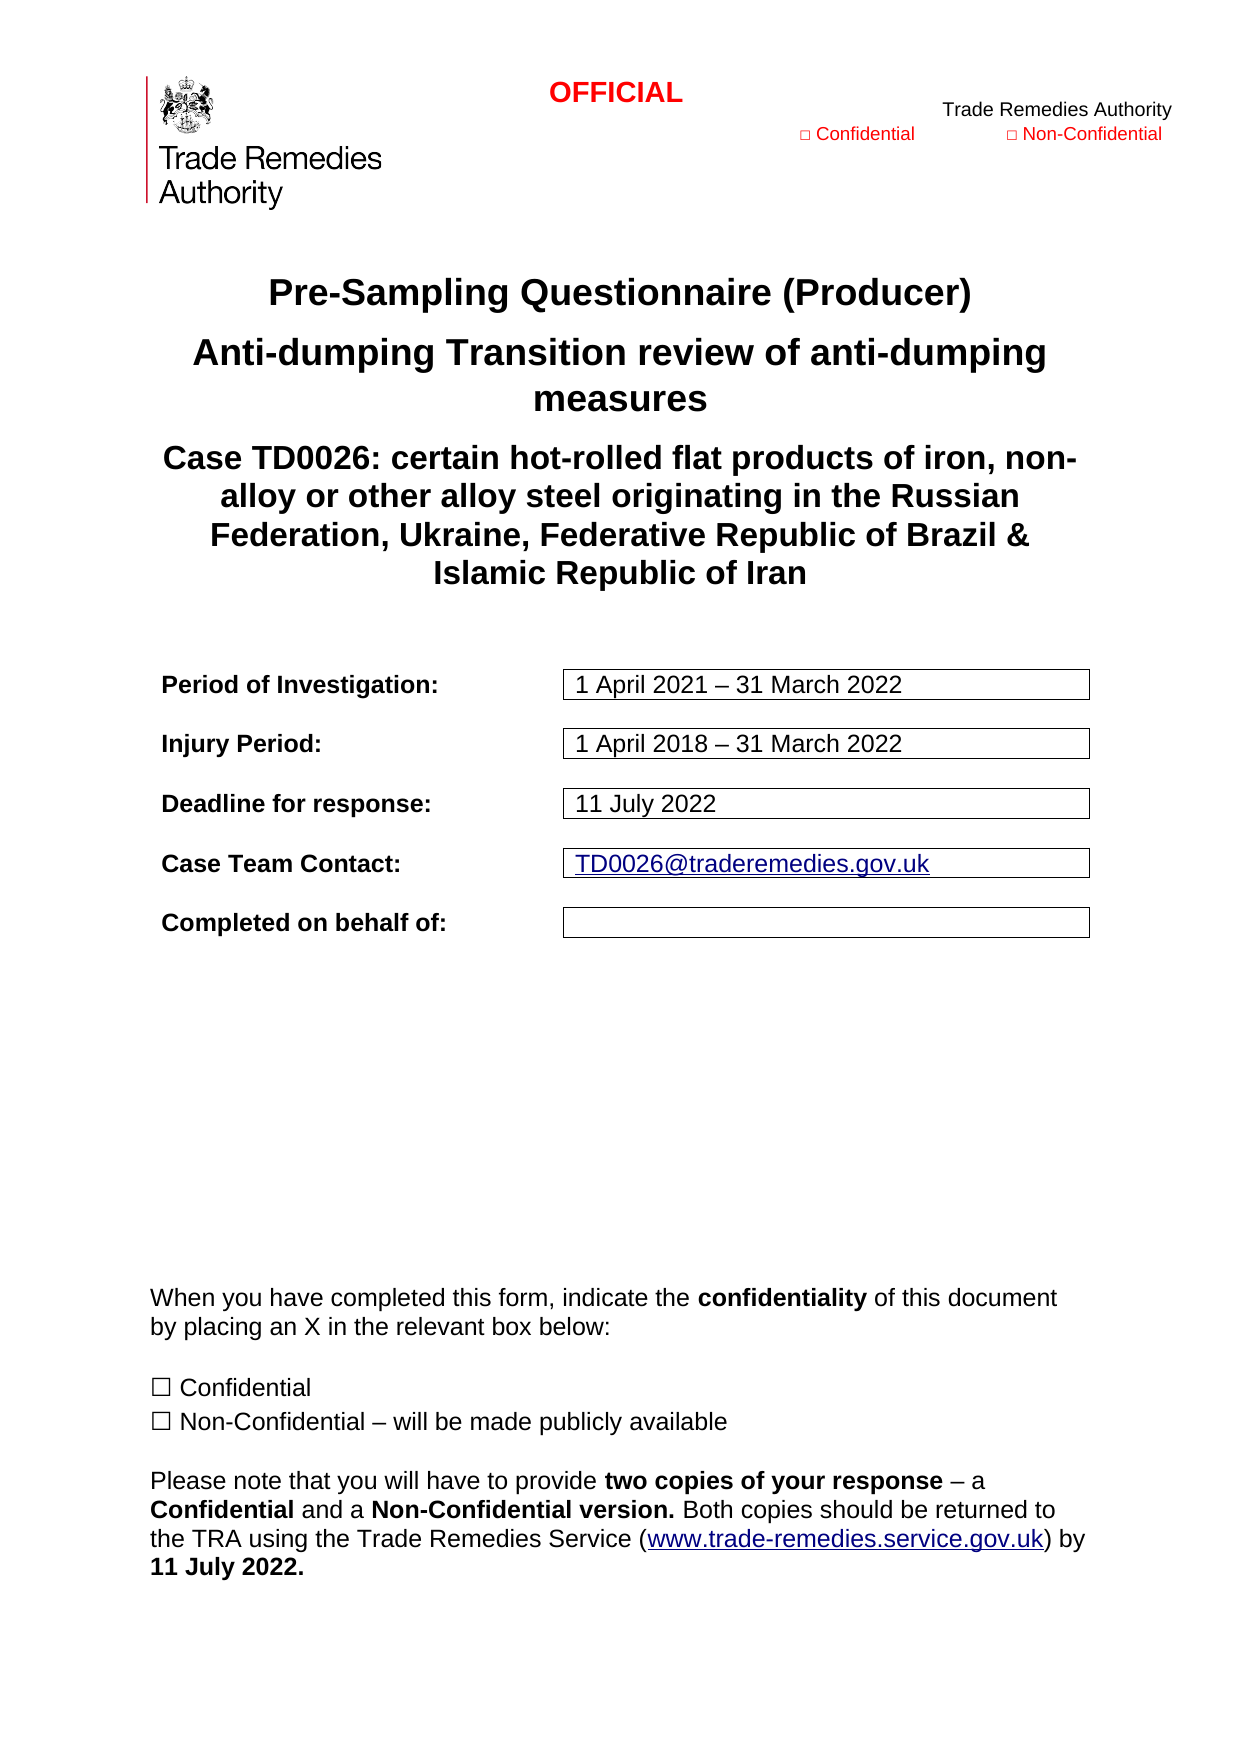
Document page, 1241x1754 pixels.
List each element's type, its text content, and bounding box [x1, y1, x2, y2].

table_cell TD0026@traderemedies.gov.uk [564, 849, 1089, 877]
table_cell Deadline for response: [150, 788, 563, 818]
table_cell [564, 759, 1089, 788]
text Case TD0026: certain hot-rolled flat products of iron, non-alloy or other alloy steel originating in the Russian Federation, Ukraine, Federative Republic of Brazil & Islamic Republic of Iran [150, 438, 1090, 592]
table_cell Completed on behalf of: [150, 907, 563, 937]
text Please note that you will have to provide two copies of your response – a Confidential and a Non-Confidential version. Both copies should be returned to the TRA using the Trade Remedies Service (www.trade-remedies.service.gov.uk) by 11 July 2022. [150, 1466, 1090, 1581]
text ☐ Non-Confidential – will be made publicly available [150, 1403, 1090, 1437]
table_header Period of Investigation: [150, 669, 563, 698]
table_cell Case Team Contact: [150, 848, 563, 877]
table_cell [564, 878, 1089, 907]
table_cell [564, 908, 1089, 937]
table_cell [564, 819, 1089, 847]
table_cell 11 July 2022 [564, 789, 1089, 818]
table_cell [564, 700, 1089, 728]
text When you have completed this form, indicate the confidentiality of this document by placing an X in the relevant box below: [150, 1283, 1090, 1340]
table_cell [150, 818, 563, 847]
table_cell Injury Period: [150, 728, 563, 758]
table_cell [150, 699, 563, 728]
text ☐ Confidential [150, 1369, 1090, 1403]
text Pre-Sampling Questionnaire (Producer) [150, 270, 1090, 313]
table_cell 1 April 2018 – 31 March 2022 [564, 729, 1089, 758]
table_header 1 April 2021 – 31 March 2022 [564, 670, 1089, 698]
table_cell [150, 758, 563, 788]
table_cell [150, 877, 563, 907]
text Anti-dumping Transition review of anti-dumping measures [150, 330, 1090, 419]
